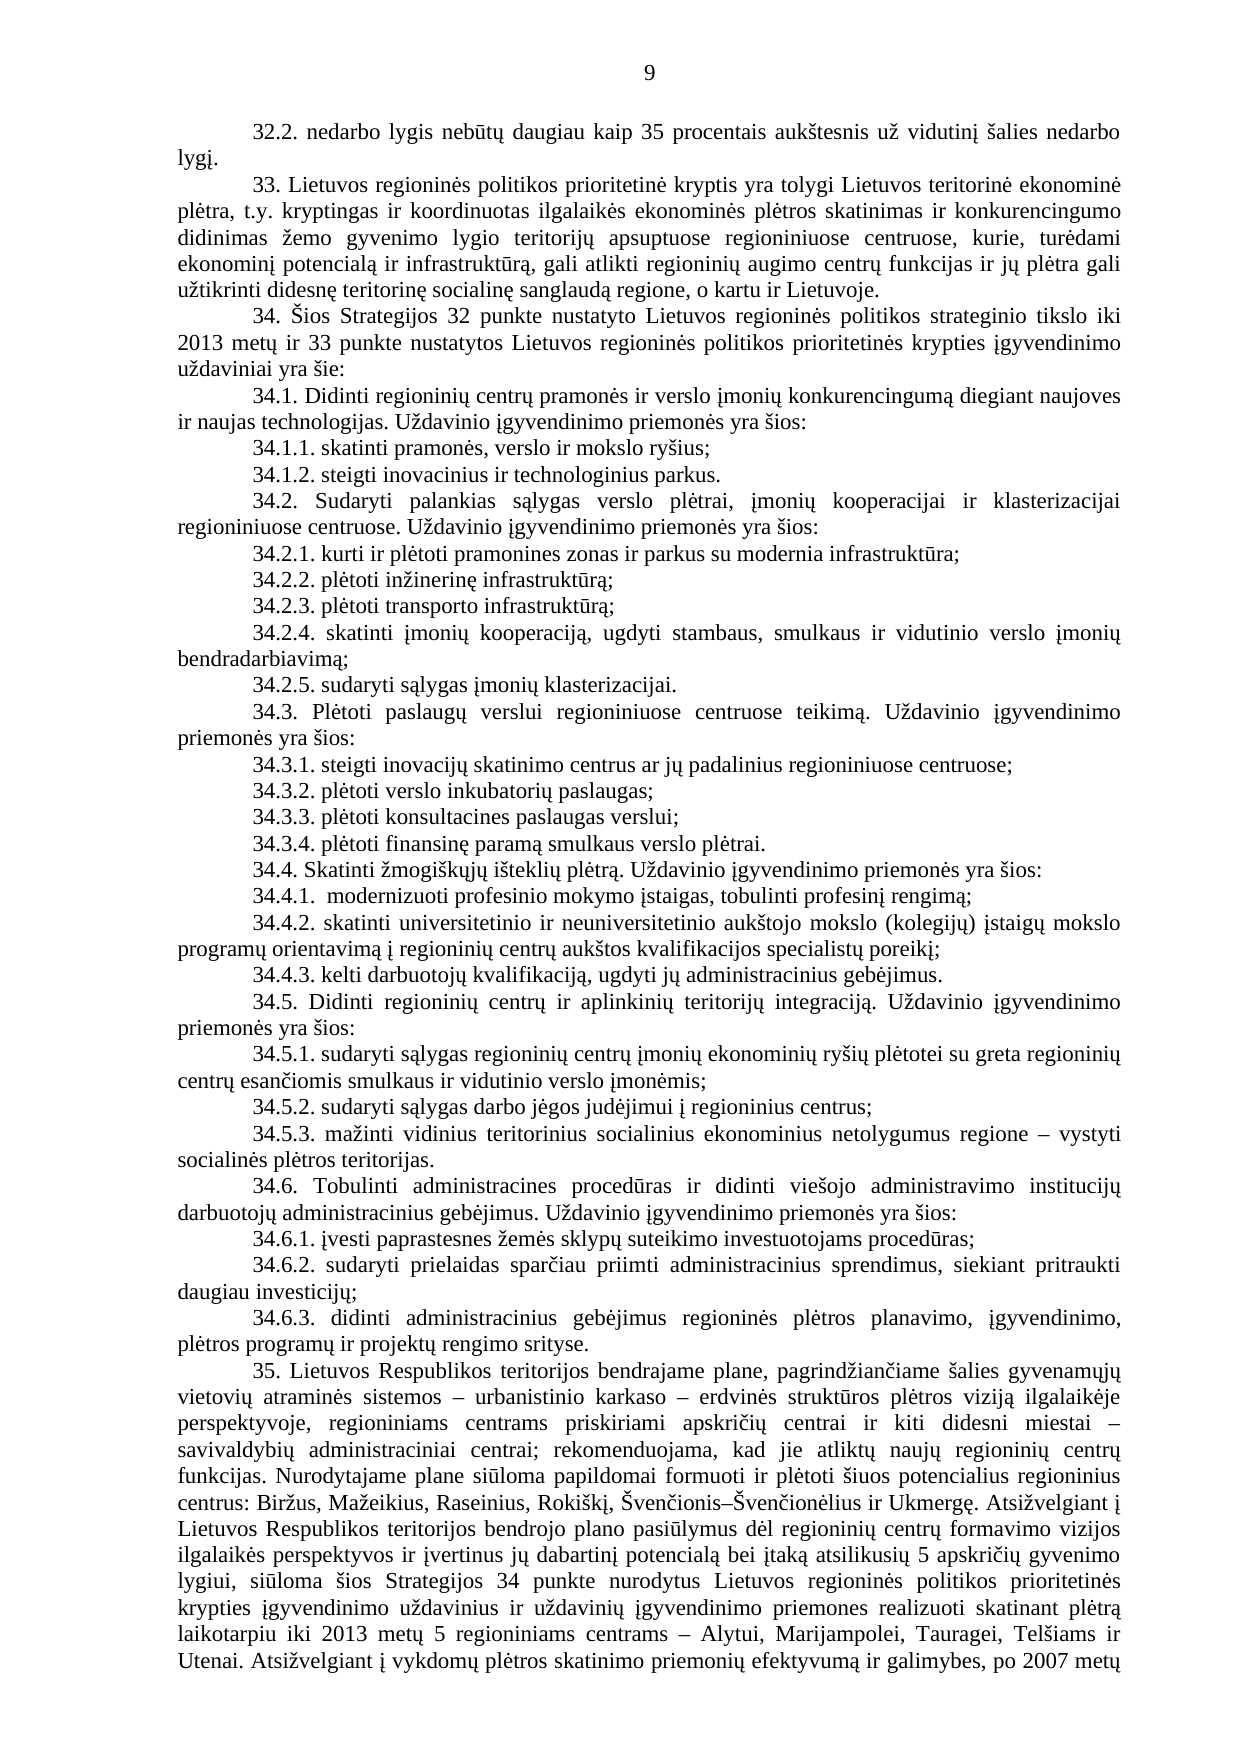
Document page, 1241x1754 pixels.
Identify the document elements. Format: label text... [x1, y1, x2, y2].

text 34.4.2. skatinti universitetinio ir neuniversitetinio aukštojo mokslo (kolegijų) įstaigų mokslo programų orientavimą į regioninių centrų aukštos kvalifikacijos specialistų poreikį; [177, 909, 1122, 961]
text 34.6.3. didinti administracinius gebėjimus regioninės plėtros planavimo, įgyvendinimo, plėtros programų ir projektų rengimo srityse. [177, 1304, 1122, 1357]
text 34.3.1. steigti inovacijų skatinimo centrus ar jų padalinius regioniniuose centruose; [177, 751, 1122, 777]
text 34.1. Didinti regioninių centrų pramonės ir verslo įmonių konkurencingumą diegiant naujoves ir naujas technologijas. Uždavinio įgyvendinimo priemonės yra šios: [177, 382, 1122, 434]
text 34.2.3. plėtoti transporto infrastruktūrą; [177, 592, 1122, 619]
text 34.4. Skatinti žmogiškųjų išteklių plėtrą. Uždavinio įgyvendinimo priemonės yra šios: [177, 856, 1122, 882]
text 35. Lietuvos Respublikos teritorijos bendrajame plane, pagrindžiančiame šalies gyvenamųjų vietovių atraminės sistemos – urbanistinio karkaso – erdvinės struktūros plėtros viziją ilgalaikėje perspektyvoje, regioniniams centrams priskiriami apskričių centrai ir kiti didesni miestai – savivaldybių administraciniai centrai; rekomenduojama, kad jie atliktų naujų regioninių centrų funkcijas. Nurodytajame plane siūloma papildomai formuoti ir plėtoti šiuos potencialius regioninius centrus: Biržus, Mažeikius, Raseinius, Rokiškį, Švenčionis–Švenčionėlius ir Ukmergę. Atsižvelgiant į Lietuvos Respublikos teritorijos bendrojo plano pasiūlymus dėl regioninių centrų formavimo vizijos ilgalaikės perspektyvos ir įvertinus jų dabartinį potencialą bei įtaką atsilikusių 5 apskričių gyvenimo lygiui, siūloma šios Strategijos 34 punkte nurodytus Lietuvos regioninės politikos prioritetinės krypties įgyvendinimo uždavinius ir uždavinių įgyvendinimo priemones realizuoti skatinant plėtrą laikotarpiu iki 2013 metų 5 regioniniams centrams – Alytui, Marijampolei, Tauragei, Telšiams ir Utenai. Atsižvelgiant į vykdomų plėtros skatinimo priemonių efektyvumą ir galimybes, po 2007 metų [177, 1357, 1122, 1673]
text 34.2.4. skatinti įmonių kooperaciją, ugdyti stambaus, smulkaus ir vidutinio verslo įmonių bendradarbiavimą; [177, 619, 1122, 672]
text 34.6.1. įvesti paprastesnes žemės sklypų suteikimo investuotojams procedūras; [177, 1225, 1122, 1251]
text 34.6. Tobulinti administracines procedūras ir didinti viešojo administravimo institucijų darbuotojų administracinius gebėjimus. Uždavinio įgyvendinimo priemonės yra šios: [177, 1172, 1122, 1225]
text 32.2. nedarbo lygis nebūtų daugiau kaip 35 procentais aukštesnis už vidutinį šalies nedarbo lygį. [177, 118, 1122, 171]
text 34.5.3. mažinti vidinius teritorinius socialinius ekonominius netolygumus regione – vystyti socialinės plėtros teritorijas. [177, 1119, 1122, 1172]
text 34.5. Didinti regioninių centrų ir aplinkinių teritorijų integraciją. Uždavinio įgyvendinimo priemonės yra šios: [177, 988, 1122, 1041]
text 34.2.2. plėtoti inžinerinę infrastruktūrą; [177, 566, 1122, 592]
text 34.6.2. sudaryti prielaidas sparčiau priimti administracinius sprendimus, siekiant pritraukti daugiau investicijų; [177, 1251, 1122, 1304]
text 34.3.4. plėtoti finansinę paramą smulkaus verslo plėtrai. [177, 830, 1122, 856]
text 34.2. Sudaryti palankias sąlygas verslo plėtrai, įmonių kooperacijai ir klasterizacijai regioniniuose centruose. Uždavinio įgyvendinimo priemonės yra šios: [177, 487, 1122, 540]
text 34.2.5. sudaryti sąlygas įmonių klasterizacijai. [177, 672, 1122, 698]
text 34.4.1. modernizuoti profesinio mokymo įstaigas, tobulinti profesinį rengimą; [177, 882, 1122, 909]
text 34.3. Plėtoti paslaugų verslui regioniniuose centruose teikimą. Uždavinio įgyvendinimo priemonės yra šios: [177, 698, 1122, 751]
text 34.5.1. sudaryti sąlygas regioninių centrų įmonių ekonominių ryšių plėtotei su greta regioninių centrų esančiomis smulkaus ir vidutinio verslo įmonėmis; [177, 1041, 1122, 1093]
text 34.1.2. steigti inovacinius ir technologinius parkus. [177, 461, 1122, 487]
text 34.5.2. sudaryti sąlygas darbo jėgos judėjimui į regioninius centrus; [177, 1093, 1122, 1119]
text 34.3.3. plėtoti konsultacines paslaugas verslui; [177, 803, 1122, 830]
text 34.2.1. kurti ir plėtoti pramonines zonas ir parkus su modernia infrastruktūra; [177, 540, 1122, 566]
text 33. Lietuvos regioninės politikos prioritetinė kryptis yra tolygi Lietuvos teritorinė ekonominė plėtra, t.y. kryptingas ir koordinuotas ilgalaikės ekonominės plėtros skatinimas ir konkurencingumo didinimas žemo gyvenimo lygio teritorijų apsuptuose regioniniuose centruose, kurie, turėdami ekonominį potencialą ir infrastruktūrą, gali atlikti regioninių augimo centrų funkcijas ir jų plėtra gali užtikrinti didesnę teritorinę socialinę sanglaudą regione, o kartu ir Lietuvoje. [177, 171, 1122, 303]
text 34.1.1. skatinti pramonės, verslo ir mokslo ryšius; [177, 434, 1122, 461]
text 34.3.2. plėtoti verslo inkubatorių paslaugas; [177, 777, 1122, 803]
text 34.4.3. kelti darbuotojų kvalifikaciją, ugdyti jų administracinius gebėjimus. [177, 961, 1122, 988]
text 34. Šios Strategijos 32 punkte nustatyto Lietuvos regioninės politikos strateginio tikslo iki 2013 metų ir 33 punkte nustatytos Lietuvos regioninės politikos prioritetinės krypties įgyvendinimo uždaviniai yra šie: [177, 303, 1122, 382]
